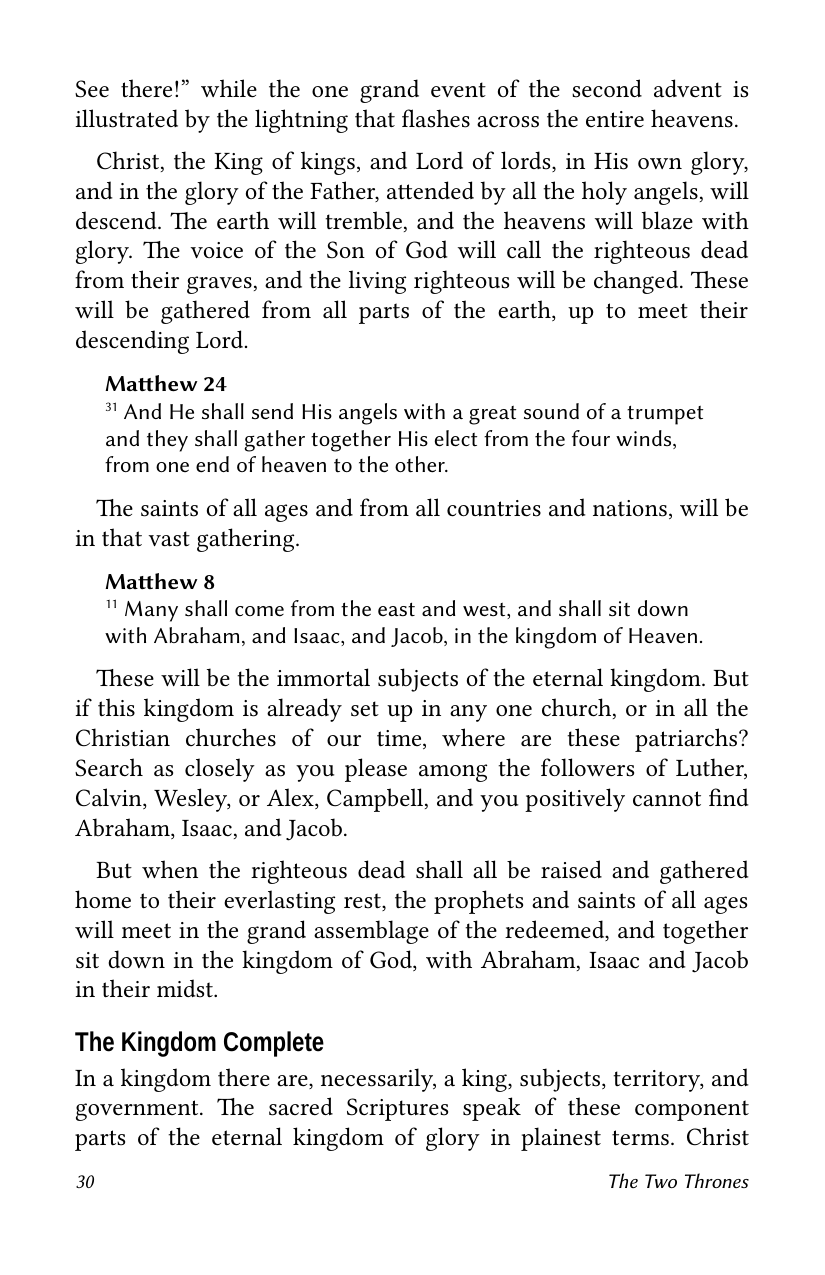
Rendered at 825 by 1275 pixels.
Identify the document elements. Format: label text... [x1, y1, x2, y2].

text 31 And He shall send His angels with a great sound of a trumpet and they shall gather together His elect from the four winds, from one end of heaven to the other. [105, 399, 720, 478]
text Matthew 8 [105, 568, 750, 595]
text 11 Many shall come from the east and west, and shall sit down with Abraham, and Isaac, and Jacob, in the kingdom of Heaven. [105, 596, 720, 649]
text Christ, the King of kings, and Lord of lords, in His own glory, and in the glory of the Father, attended by all the holy angels, will descend. The earth will tremble, and the heavens will blaze with glory. The voice of the Son of God will call the righteous dead from their graves, and the living righteous will be changed. These will be gathered from all parts of the earth, up to meet their descending Lord. [75, 147, 750, 355]
text The saints of all ages and from all countries and nations, will be in that vast gathering. [75, 494, 750, 552]
text These will be the immortal subjects of the eternal kingdom. But if this kingdom is already set up in any one church, or in all the Christian churches of our time, where are these patriarchs? Search as closely as you please among the followers of Luther, Calvin, Wesley, or Alex, Campbell, and you positively cannot find Abraham, Isaac, and Jacob. [75, 664, 750, 842]
text See there!” while the one grand event of the second advent is illustrated by the lightning that flashes across the entire heavens. [75, 75, 750, 133]
text Matthew 24 [105, 371, 750, 397]
text But when the righteous dead shall all be raised and gathered home to their everlasting rest, the prophets and saints of all ages will meet in the grand assemblage of the redeemed, and together sit down in the kingdom of God, with Abraham, Isaac and Jacob in their midst. [75, 856, 750, 1004]
subtitle The Kingdom Complete [75, 1026, 750, 1057]
text In a kingdom there are, necessarily, a king, subjects, territory, and government. The sacred Scriptures speak of these component parts of the eternal kingdom of glory in plainest terms. Christ [75, 1063, 750, 1152]
